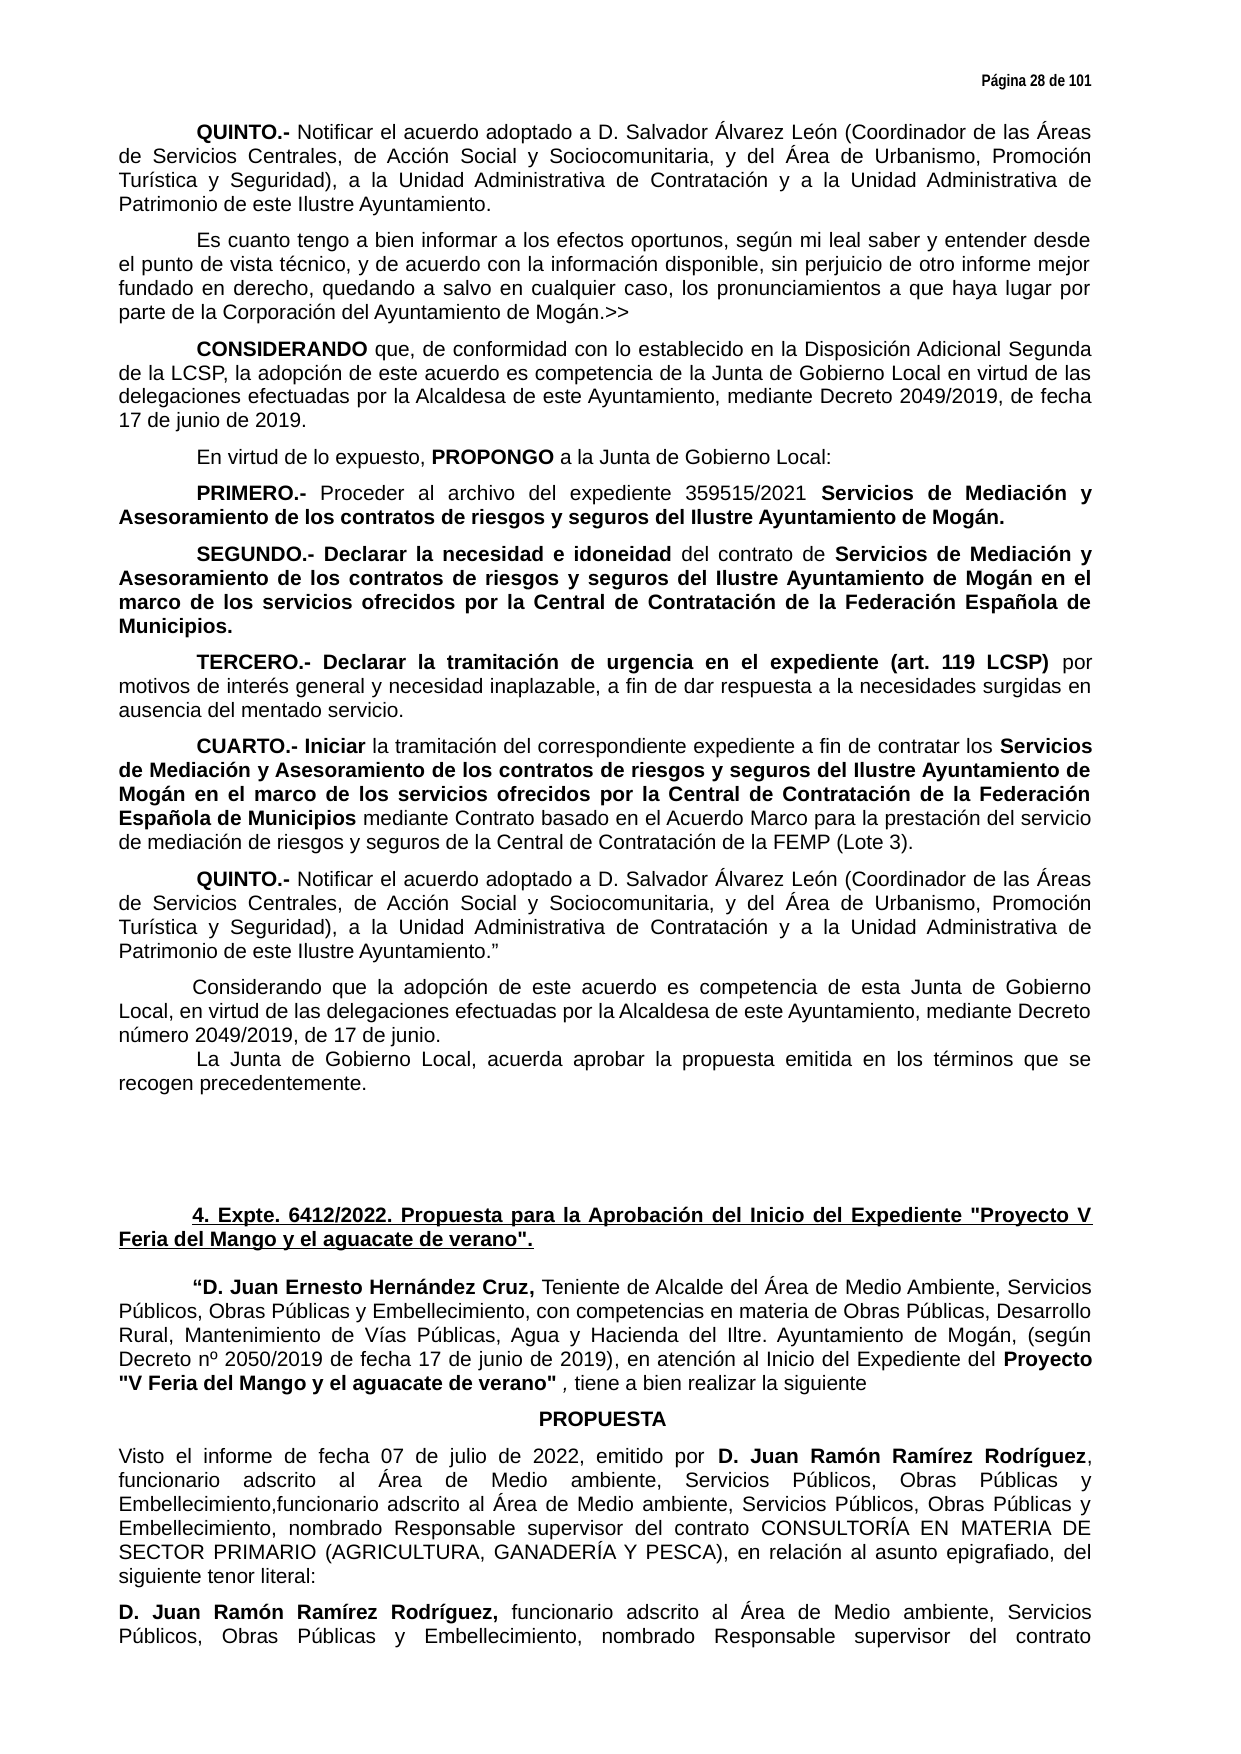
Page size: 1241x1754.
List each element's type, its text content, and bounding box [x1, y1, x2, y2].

text QUINTO.- Notificar el acuerdo adoptado a D. Salvador Álvarez León (Coordinador de las Áreas de Servicios Centrales, de Acción Social y Sociocomunitaria, y del Área de Urbanismo, Promoción Turística y Seguridad), a la Unidad Administrativa de Contratación y a la Unidad Administrativa de Patrimonio de este Ilustre Ayuntamiento.” [118, 867, 1092, 962]
text SEGUNDO.- Declarar la necesidad e idoneidad del contrato de Servicios de Mediación y Asesoramiento de los contratos de riesgos y seguros del Ilustre Ayuntamiento de Mogán en el marco de los servicios ofrecidos por la Central de Contratación de la Federación Española de Municipios. [118, 542, 1092, 637]
text Es cuanto tengo a bien informar a los efectos oportunos, según mi leal saber y entender desde el punto de vista técnico, y de acuerdo con la información disponible, sin perjuicio de otro informe mejor fundado en derecho, quedando a salvo en cualquier caso, los pronunciamientos a que haya lugar por parte de la Corporación del Ayuntamiento de Mogán.>> [118, 228, 1092, 324]
text 4. Expte. 6412/2022. Propuesta para la Aprobación del Inicio del Expediente "Proyecto V Feria del Mango y el aguacate de verano". [118, 1203, 1092, 1251]
text En virtud de lo expuesto, PROPONGO a la Junta de Gobierno Local: [118, 445, 1092, 469]
text CUARTO.- Iniciar la tramitación del correspondiente expediente a fin de contratar los Servicios de Mediación y Asesoramiento de los contratos de riesgos y seguros del Ilustre Ayuntamiento de Mogán en el marco de los servicios ofrecidos por la Central de Contratación de la Federación Española de Municipios mediante Contrato basado en el Acuerdo Marco para la prestación del servicio de mediación de riesgos y seguros de la Central de Contratación de la FEMP (Lote 3). [118, 734, 1092, 854]
text TERCERO.- Declarar la tramitación de urgencia en el expediente (art. 119 LCSP) por motivos de interés general y necesidad inaplazable, a fin de dar respuesta a la necesidades surgidas en ausencia del mentado servicio. [118, 650, 1092, 722]
text QUINTO.- Notificar el acuerdo adoptado a D. Salvador Álvarez León (Coordinador de las Áreas de Servicios Centrales, de Acción Social y Sociocomunitaria, y del Área de Urbanismo, Promoción Turística y Seguridad), a la Unidad Administrativa de Contratación y a la Unidad Administrativa de Patrimonio de este Ilustre Ayuntamiento. [118, 120, 1092, 216]
text “D. Juan Ernesto Hernández Cruz, Teniente de Alcalde del Área de Medio Ambiente, Servicios Públicos, Obras Públicas y Embellecimiento, con competencias en materia de Obras Públicas, Desarrollo Rural, Mantenimiento de Vías Públicas, Agua y Hacienda del Iltre. Ayuntamiento de Mogán, (según Decreto nº 2050/2019 de fecha 17 de junio de 2019), en atención al Inicio del Expediente del Proyecto "V Feria del Mango y el aguacate de verano" , tiene a bien realizar la siguiente [118, 1275, 1092, 1395]
text Visto el informe de fecha 07 de julio de 2022, emitido por D. Juan Ramón Ramírez Rodríguez, funcionario adscrito al Área de Medio ambiente, Servicios Públicos, Obras Públicas y Embellecimiento,funcionario adscrito al Área de Medio ambiente, Servicios Públicos, Obras Públicas y Embellecimiento, nombrado Responsable supervisor del contrato CONSULTORÍA EN MATERIA DE SECTOR PRIMARIO (AGRICULTURA, GANADERÍA Y PESCA), en relación al asunto epigrafiado, del siguiente tenor literal: [118, 1444, 1092, 1587]
text PROPUESTA [118, 1407, 1092, 1431]
text D. Juan Ramón Ramírez Rodríguez, funcionario adscrito al Área de Medio ambiente, Servicios Públicos, Obras Públicas y Embellecimiento, nombrado Responsable supervisor del contrato [118, 1600, 1092, 1648]
text Considerando que la adopción de este acuerdo es competencia de esta Junta de Gobierno Local, en virtud de las delegaciones efectuadas por la Alcaldesa de este Ayuntamiento, mediante Decreto número 2049/2019, de 17 de junio. [118, 975, 1092, 1047]
text CONSIDERANDO que, de conformidad con lo establecido en la Disposición Adicional Segunda de la LCSP, la adopción de este acuerdo es competencia de la Junta de Gobierno Local en virtud de las delegaciones efectuadas por la Alcaldesa de este Ayuntamiento, mediante Decreto 2049/2019, de fecha 17 de junio de 2019. [118, 336, 1092, 432]
text PRIMERO.- Proceder al archivo del expediente 359515/2021 Servicios de Mediación y Asesoramiento de los contratos de riesgos y seguros del Ilustre Ayuntamiento de Mogán. [118, 481, 1092, 529]
text La Junta de Gobierno Local, acuerda aprobar la propuesta emitida en los términos que se recogen precedentemente. [118, 1047, 1092, 1095]
